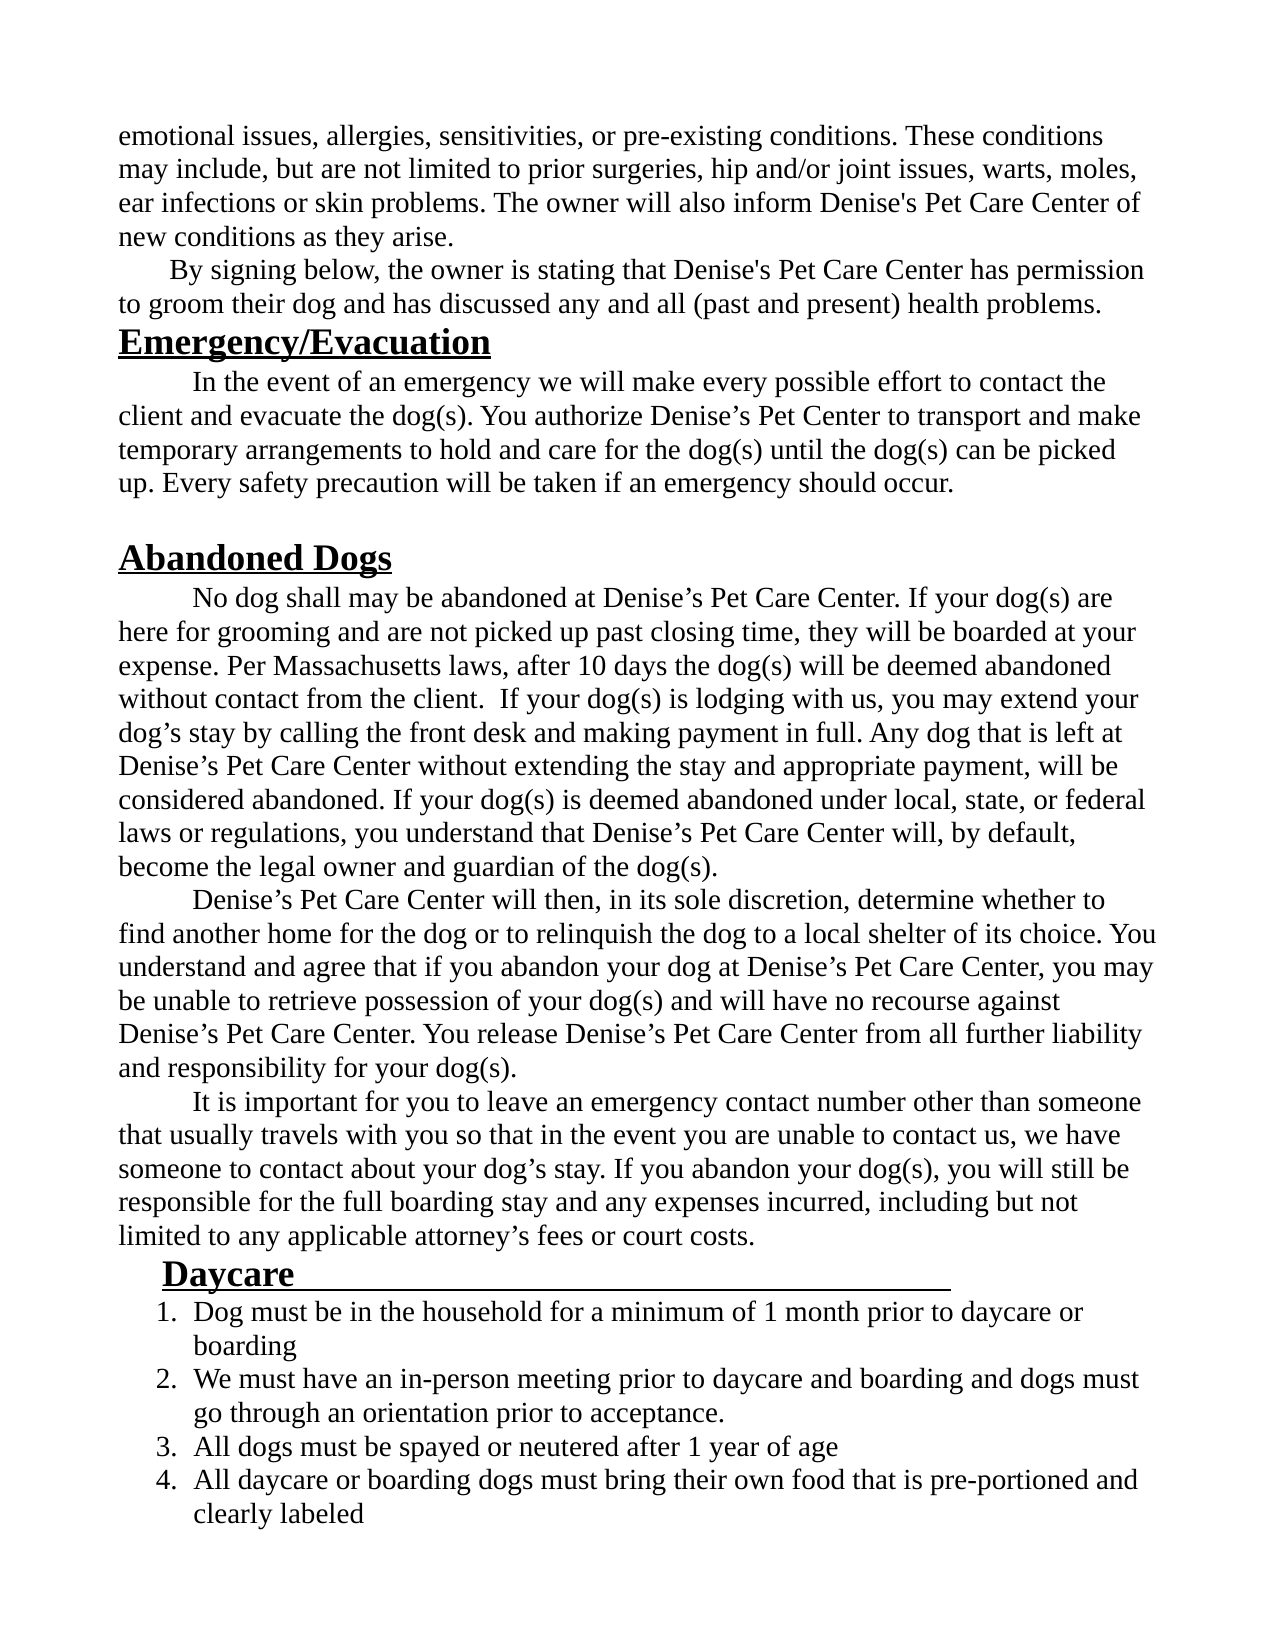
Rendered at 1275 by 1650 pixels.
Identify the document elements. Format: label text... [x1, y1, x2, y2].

text In the event of an emergency we will make every possible effort to contact the client and evacuate the dog(s). You authorize Denise’s Pet Center to transport and make temporary arrangements to hold and care for the dog(s) until the dog(s) can be picked up. Every safety precaution will be taken if an emergency should occur. [118, 362, 1157, 499]
text No dog shall may be abandoned at Denise’s Pet Care Center. If your dog(s) are here for grooming and are not picked up past closing time, they will be boarded at your expense. Per Massachusetts laws, after 10 days the dog(s) will be deemed abandoned without contact from the client. If your dog(s) is lodging with us, you may extend your dog’s stay by calling the front desk and making payment in full. Any dog that is left at Denise’s Pet Care Center without extending the stay and appropriate payment, will be considered abandoned. If your dog(s) is deemed abandoned under local, state, or federal laws or regulations, you understand that Denise’s Pet Care Center will, by default, become the legal owner and guardian of the dog(s). [118, 578, 1157, 882]
list All daycare or boarding dogs must bring their own food that is pre-portioned and clearly labeled [156, 1462, 1157, 1529]
text By signing below, the owner is stating that Denise's Pet Care Center has permission to groom their dog and has discussed any and all (past and present) health problems. [118, 252, 1157, 319]
text Emergency/Evacuation [118, 319, 1157, 362]
text It is important for you to leave an emergency contact number other than someone that usually travels with you so that in the event you are unable to contact us, we have someone to contact about your dog’s stay. If you abandon your dog(s), you will still be responsible for the full boarding stay and any expenses incurred, including but not limited to any applicable attorney’s fees or court costs. [118, 1084, 1157, 1251]
list Dog must be in the household for a minimum of 1 month prior to daycare or boarding [156, 1294, 1157, 1362]
text Abandoned Dogs [118, 535, 1157, 578]
text Denise’s Pet Care Center will then, in its sole discretion, determine whether to find another home for the dog or to relinquish the dog to a local shelter of its choice. You understand and agree that if you abandon your dog at Denise’s Pet Care Center, you may be unable to retrieve possession of your dog(s) and will have no recourse against Denise’s Pet Care Center. You release Denise’s Pet Care Center from all further liability and responsibility for your dog(s). [118, 882, 1157, 1084]
list We must have an in-person meeting prior to daycare and boarding and dogs must go through an orientation prior to acceptance. [156, 1362, 1157, 1429]
text Daycare [118, 1251, 1157, 1294]
list All dogs must be spayed or neutered after 1 year of age [156, 1429, 1157, 1462]
text emotional issues, allergies, sensitivities, or pre-existing conditions. These conditions may include, but are not limited to prior surgeries, hip and/or joint issues, warts, moles, ear infections or skin problems. The owner will also inform Denise's Pet Care Center of new conditions as they arise. [118, 118, 1157, 252]
